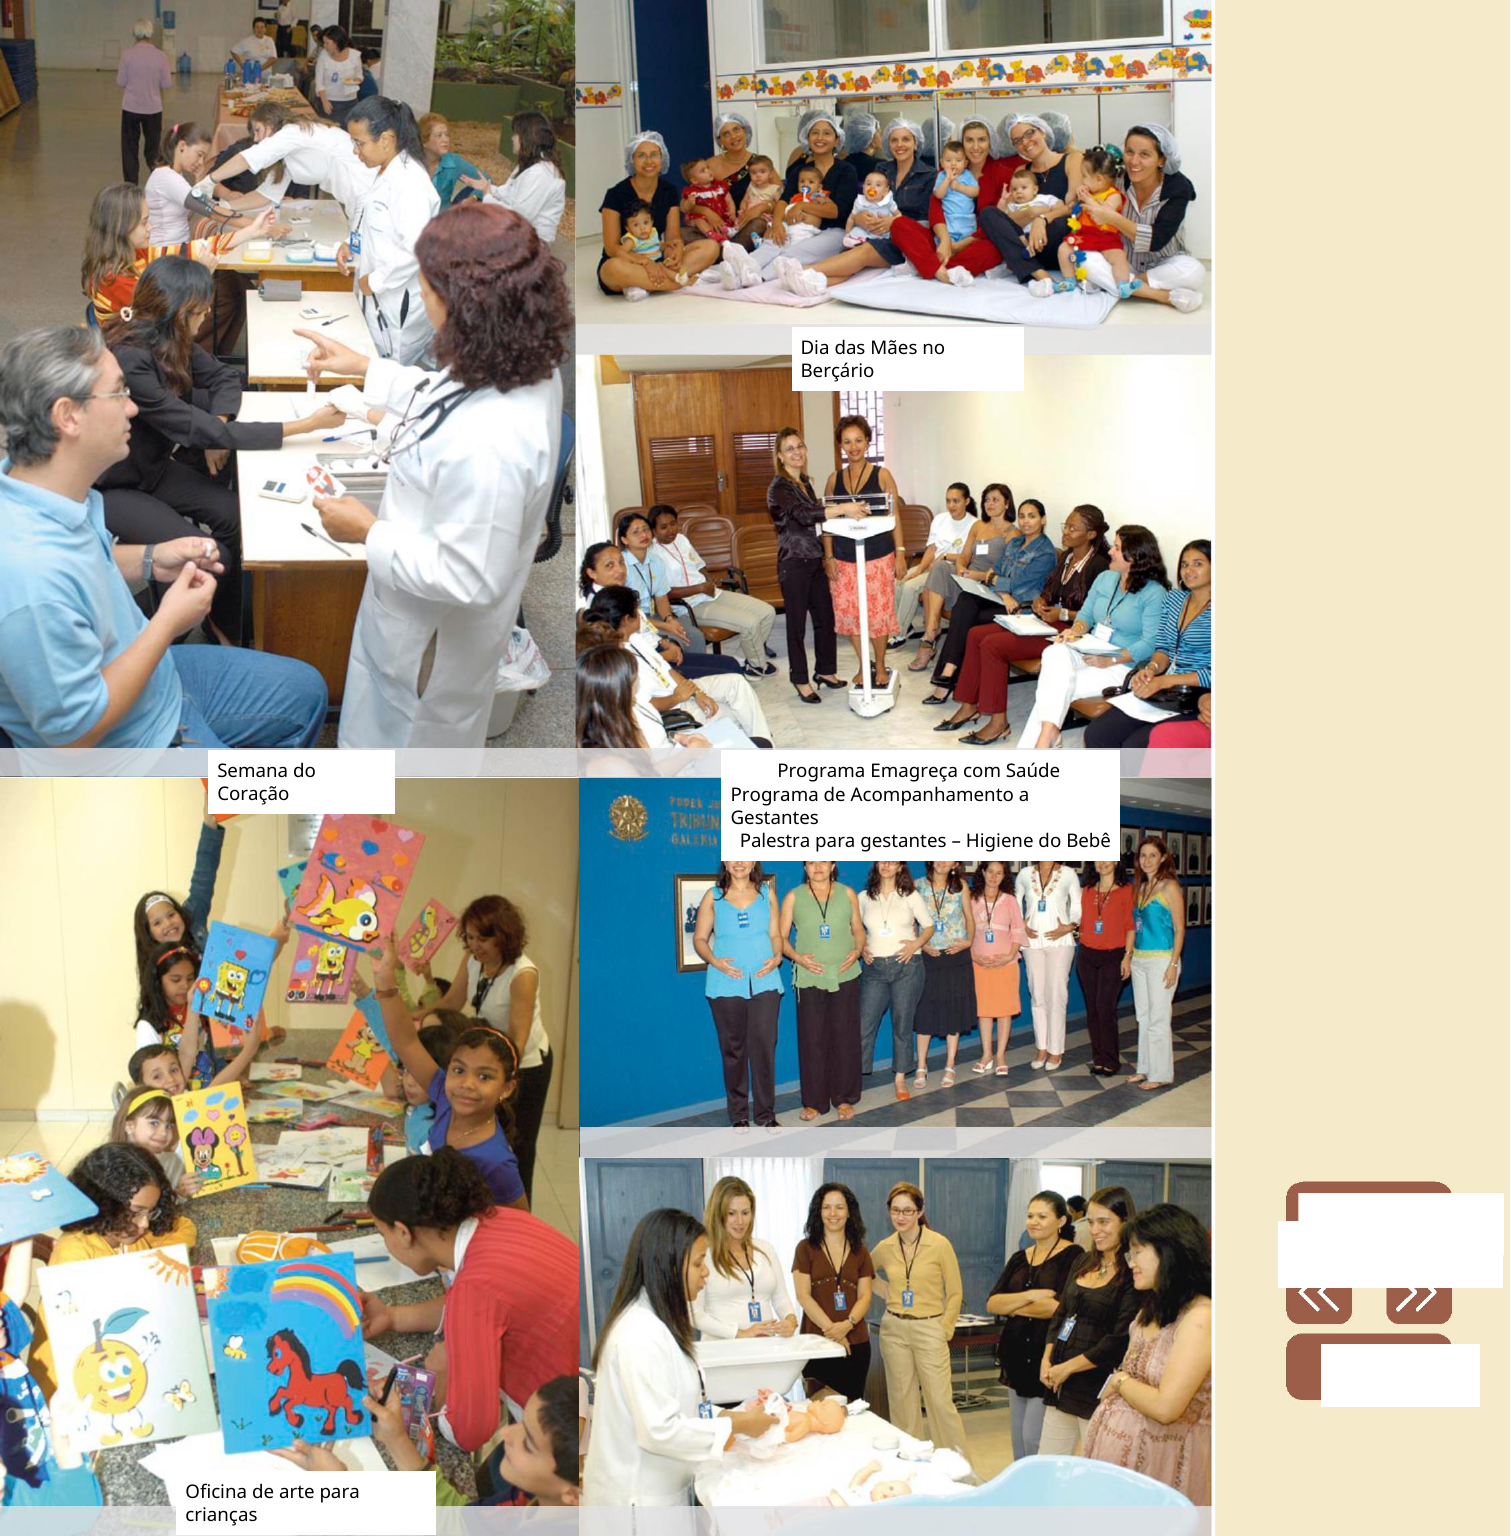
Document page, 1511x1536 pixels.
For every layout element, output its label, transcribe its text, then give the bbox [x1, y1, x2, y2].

text Palestra para gestantes – Higiene do Bebê [739, 829, 1111, 852]
text Dia das Mães no Berçário [800, 336, 1015, 383]
text Oficina de arte para crianças [185, 1480, 427, 1527]
text Início [1329, 1353, 1471, 1398]
picture [0, 0, 1511, 1536]
text Semana do Coração [217, 758, 387, 805]
text Sumário [1307, 1202, 1495, 1221]
text Programa Emagreça com Saúde [777, 759, 1111, 782]
text Programa de Acompanhamento a Gestantes [730, 782, 1111, 829]
text sumário [1287, 1229, 1494, 1279]
